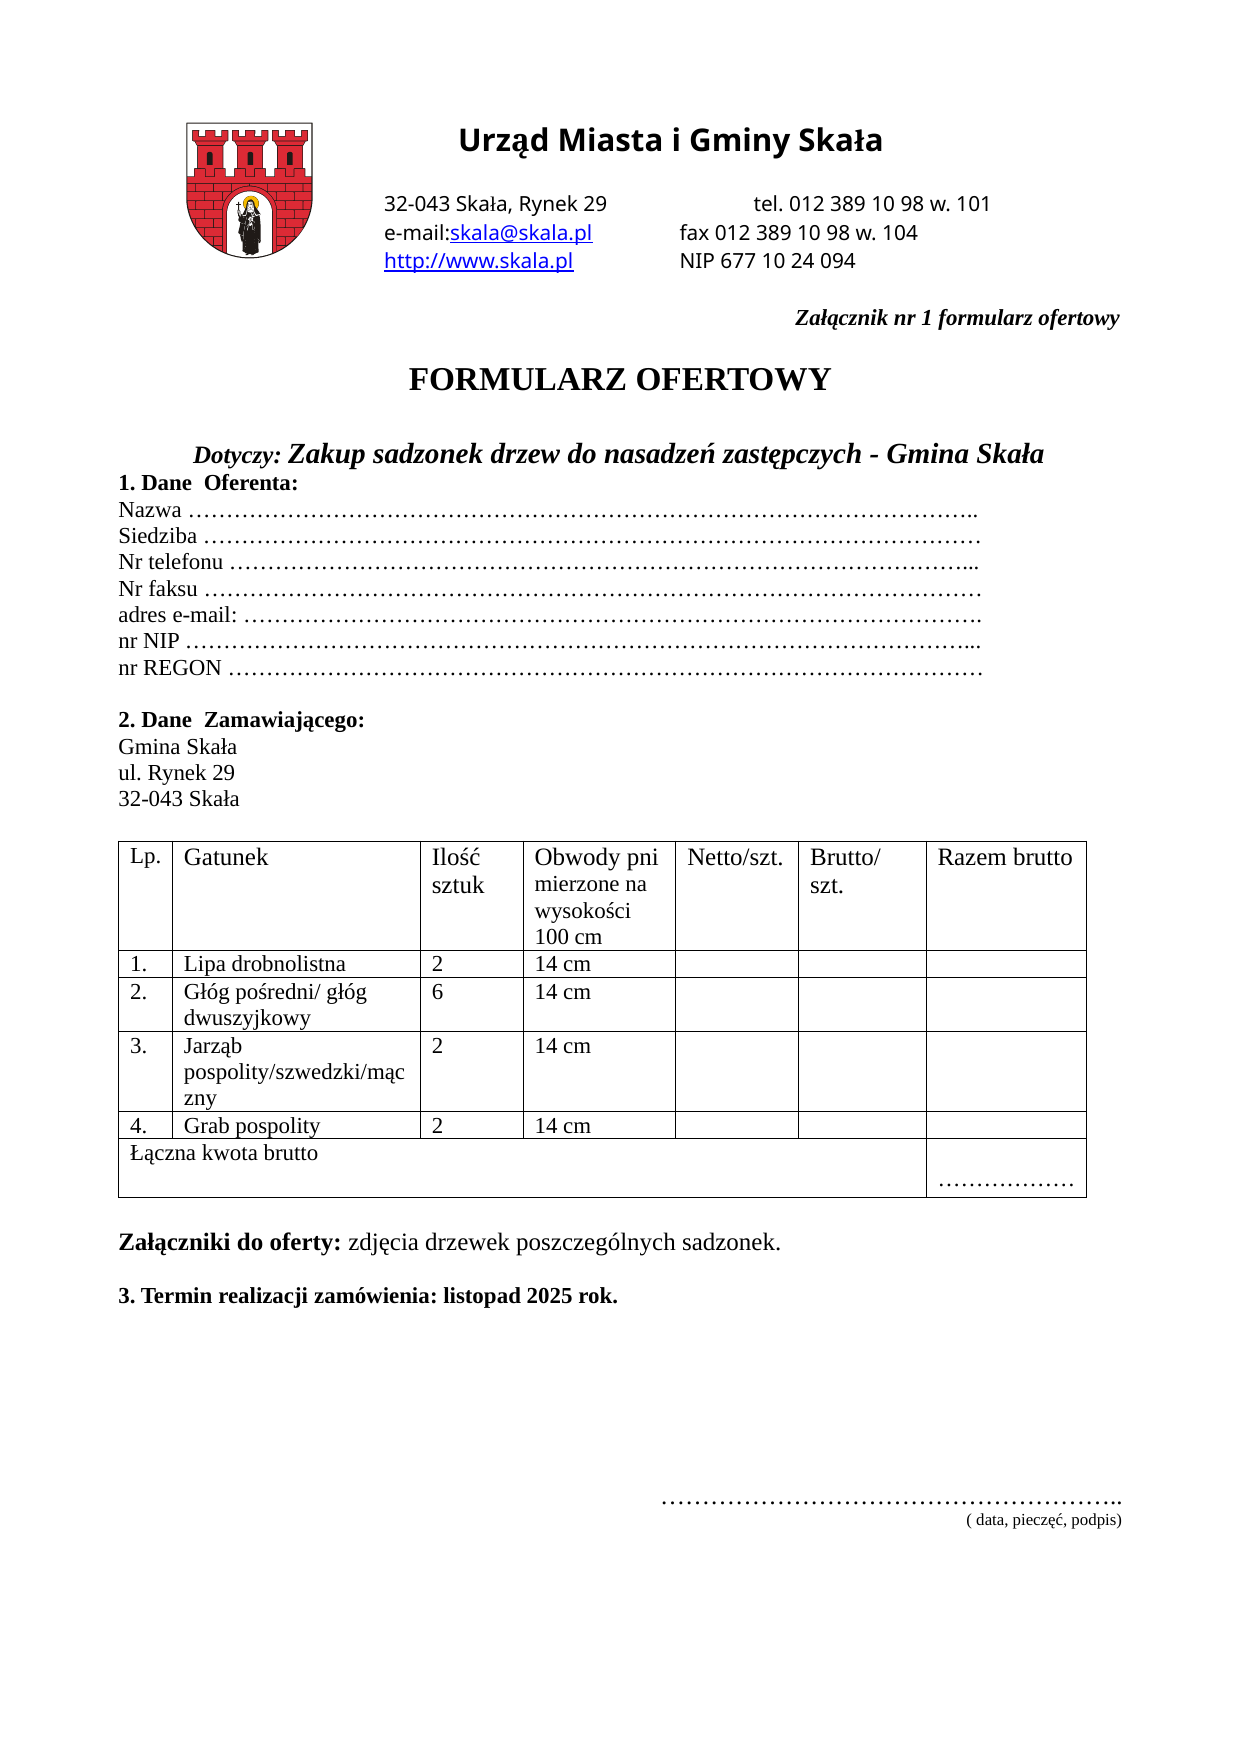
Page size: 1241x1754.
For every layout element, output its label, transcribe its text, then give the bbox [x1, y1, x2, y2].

text nr REGON ……………………………………………………………………………………… [118, 654, 1122, 680]
table_header Ilość sztuk [421, 842, 523, 949]
table_header Razem brutto [927, 842, 1086, 949]
table_cell 3. [119, 1032, 172, 1111]
table_cell 2 [421, 1032, 523, 1111]
table_cell 14 cm [524, 1112, 675, 1138]
table_cell 6 [421, 978, 523, 1031]
text Gmina Skała [118, 733, 1122, 759]
table_cell Głóg pośredni/ głóg dwuszyjkowy [173, 978, 420, 1031]
text FORMULARZ OFERTOWY [118, 359, 1122, 397]
table_header Netto/szt. [676, 842, 798, 949]
table_cell [676, 951, 798, 977]
table_cell 14 cm [524, 1032, 675, 1111]
table_cell [676, 1032, 798, 1111]
table_cell 1. [119, 951, 172, 977]
text ( data, pieczęć, podpis) [118, 1510, 1122, 1543]
table_cell [676, 1112, 798, 1138]
table_cell Lipa drobnolistna [173, 951, 420, 977]
text Nr telefonu ……………………………………………………………………………………... [118, 548, 1122, 575]
table_cell [927, 1112, 1086, 1138]
table_cell 2 [421, 951, 523, 977]
table_cell Jarząb pospolity/szwedzki/mączny [173, 1032, 420, 1111]
table_cell [799, 951, 926, 977]
text Dotyczy: Zakup sadzonek drzew do nasadzeń zastępczych - Gmina Skała [118, 436, 1122, 469]
text nr NIP …………………………………………………………………………………………... [118, 627, 1122, 654]
table_cell Łączna kwota brutto [119, 1139, 926, 1197]
text 2. Dane Zamawiającego: [118, 706, 1122, 733]
table_cell [799, 978, 926, 1031]
table_header Obwody pni mierzone na wysokości 100 cm [524, 842, 675, 949]
table_cell 14 cm [524, 978, 675, 1031]
table_cell [927, 978, 1086, 1031]
table_header Gatunek [173, 842, 420, 949]
text ul. Rynek 29 [118, 759, 1122, 786]
table_cell 4. [119, 1112, 172, 1138]
table_cell [799, 1032, 926, 1111]
text 1. Dane Oferenta: [118, 469, 1122, 496]
table_cell 14 cm [524, 951, 675, 977]
text 32-043 Skała [118, 786, 1122, 812]
text adres e-mail: ……………………………………………………………………………………. [118, 601, 1122, 627]
text Nr faksu ………………………………………………………………………………………… [118, 575, 1122, 601]
table_header Lp. [119, 842, 172, 949]
text Nazwa ………………………………………………………………………………………….. [118, 496, 1122, 522]
text ……………………………………………….. [118, 1481, 1122, 1510]
table_cell [927, 951, 1086, 977]
table_header Brutto/szt. [799, 842, 926, 949]
table_cell [799, 1112, 926, 1138]
text Siedziba ………………………………………………………………………………………… [118, 522, 1122, 548]
table_cell Grab pospolity [173, 1112, 420, 1138]
table_cell 2 [421, 1112, 523, 1138]
text 3. Termin realizacji zamówienia: listopad 2025 rok. [118, 1282, 1122, 1308]
table_cell ……………… [927, 1139, 1086, 1197]
table_cell [927, 1032, 1086, 1111]
text Załącznik nr 1 formularz ofertowy [118, 304, 1122, 330]
text Załączniki do oferty: zdjęcia drzewek poszczególnych sadzonek. [118, 1227, 1122, 1256]
table_cell [676, 978, 798, 1031]
table_cell 2. [119, 978, 172, 1031]
